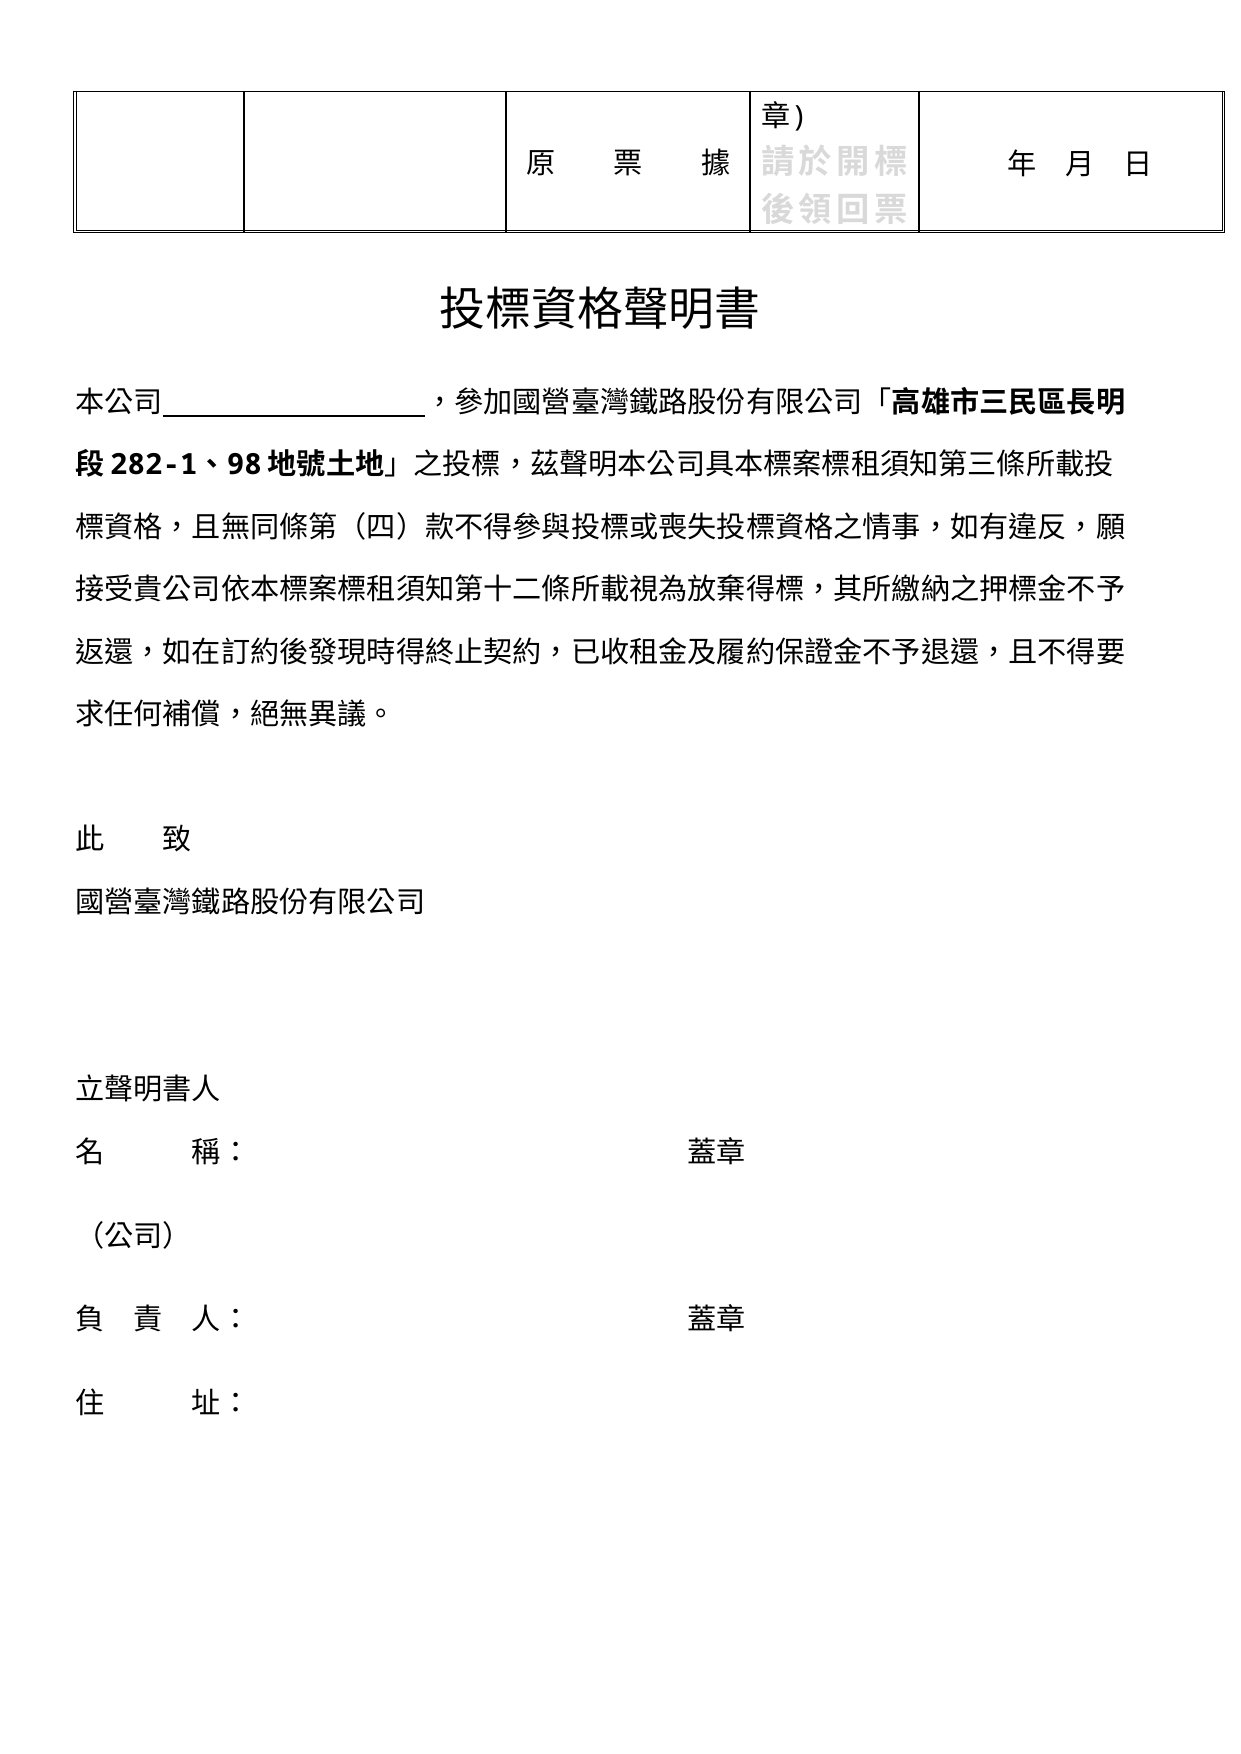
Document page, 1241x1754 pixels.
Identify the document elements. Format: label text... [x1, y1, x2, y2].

text 國營臺灣鐵路股份有限公司 [75, 858, 1125, 920]
table_cell 年 月 日 [920, 92, 1222, 230]
table_cell [77, 92, 243, 230]
table_cell (簽名蓋章) 請於開標後領回票據時再簽名蓋章 [751, 92, 918, 230]
text 本公司 ，參加國營臺灣鐵路股份有限公司「高雄市三民區長明段282-1、98地號土地」之投標，茲聲明本公司具本標案標租須知第三條所載投標資格，且無同條第（四）款不得參與投標或喪失投標資格之情事，如有違反，願接受貴公司依本標案標租須知第十二條所載視為放棄得標，其所繳納之押標金不予返還，如在訂約後發現時得終止契約，已收租金及履約保證金不予退還，且不得要求任何補償，絕無異議。 [75, 358, 1125, 733]
text 此 致 [75, 795, 1125, 858]
text 立聲明書人 [75, 1045, 1125, 1108]
text 名 稱： 蓋章 [75, 1108, 1125, 1170]
text 投標資格聲明書 [75, 233, 1125, 358]
text 負 責 人： 蓋章 [75, 1275, 1125, 1338]
table_cell 原 票 據 [507, 92, 749, 230]
table_cell [245, 92, 505, 230]
text （公司） [75, 1192, 1125, 1254]
text 住 址： [75, 1359, 1125, 1421]
